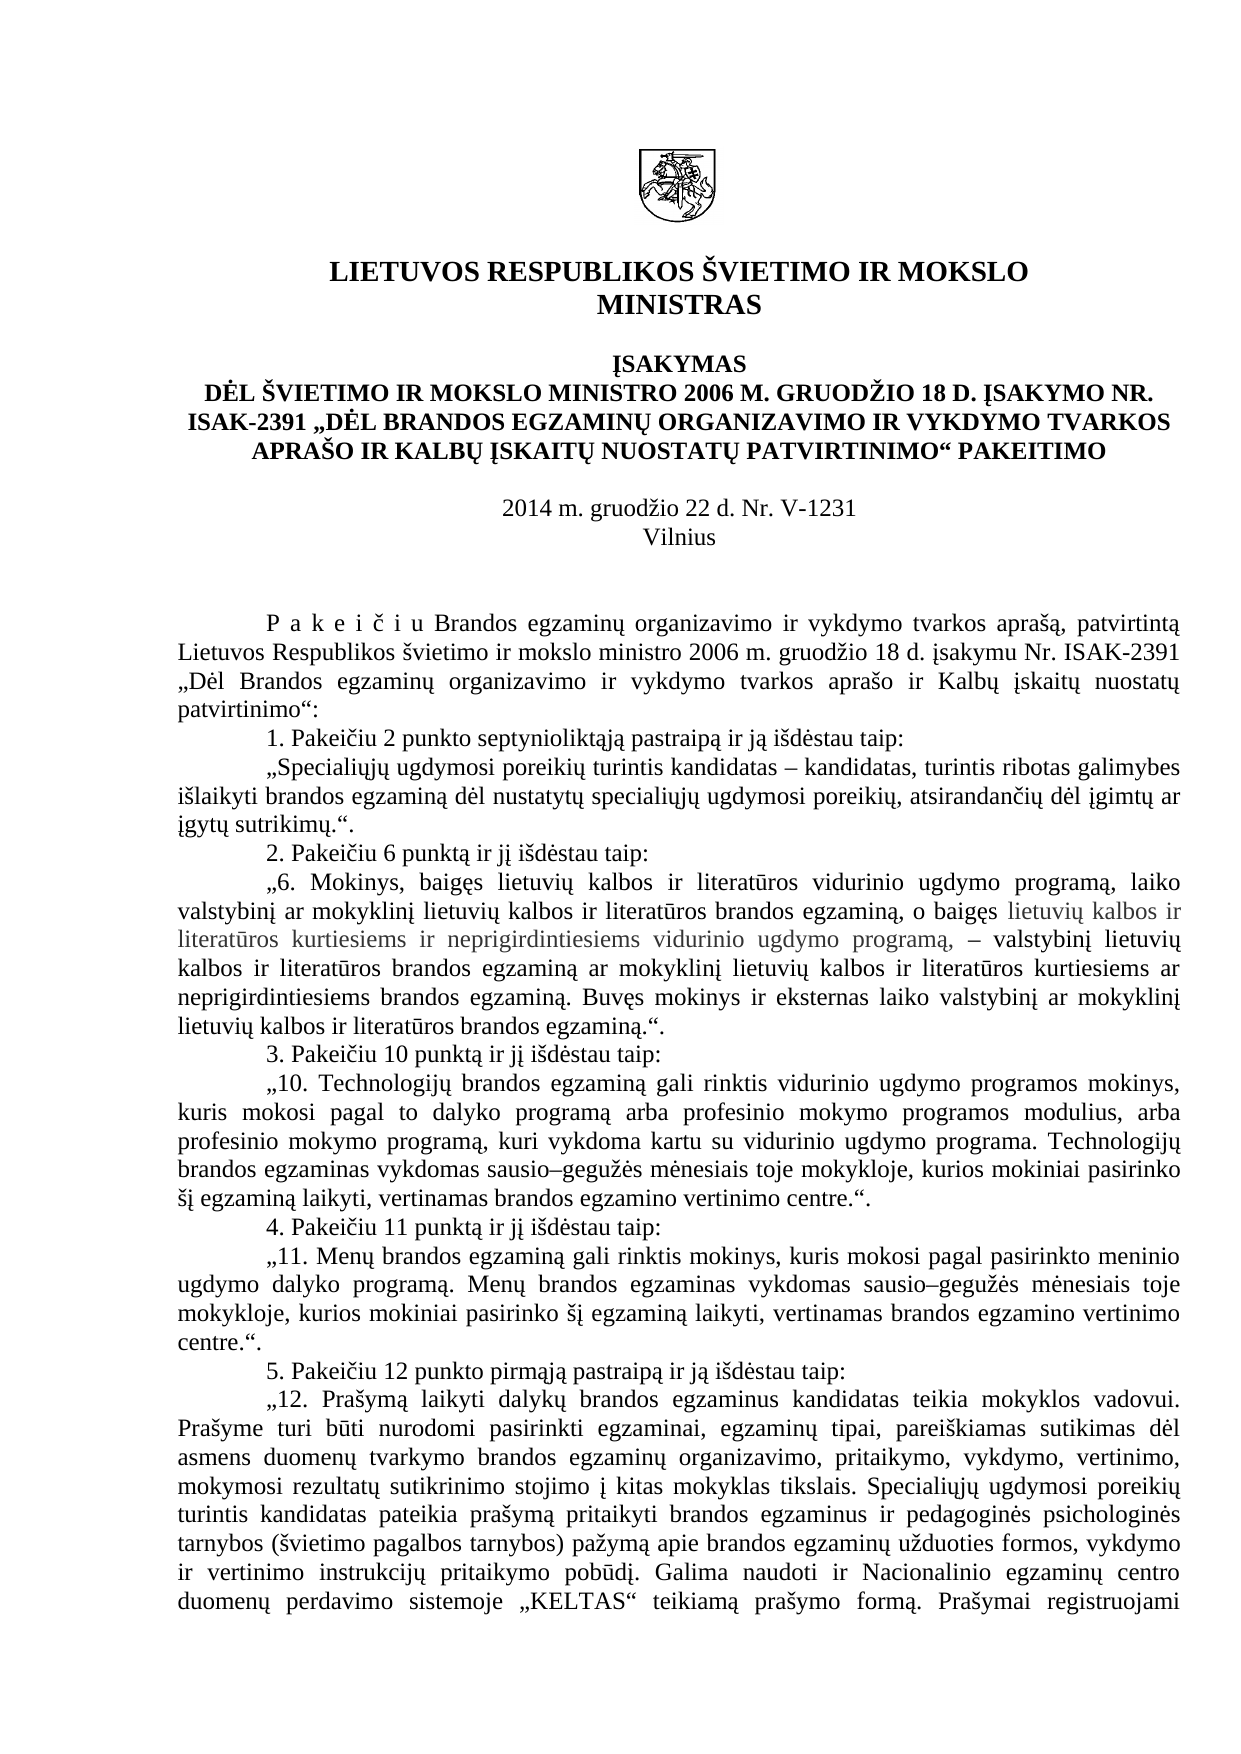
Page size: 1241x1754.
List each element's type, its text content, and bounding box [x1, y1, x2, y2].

text MINISTRAS [177, 287, 1181, 321]
text 2. Pakeičiu 6 punktą ir jį išdėstau taip: [177, 838, 1181, 867]
text 2014 m. gruodžio 22 d. Nr. V-1231 [177, 493, 1181, 522]
text 3. Pakeičiu 10 punktą ir jį išdėstau taip: [177, 1039, 1181, 1068]
text LIETUVOS RESPUBLIKOS ŠVIETIMO IR MOKSLO [177, 254, 1181, 287]
text P a k e i č i u Brandos egzaminų organizavimo ir vykdymo tvarkos aprašą, patvirtintą Lietuvos Respublikos švietimo ir mokslo ministro 2006 m. gruodžio 18 d. įsakymu Nr. ISAK-2391 „Dėl Brandos egzaminų organizavimo ir vykdymo tvarkos aprašo ir Kalbų įskaitų nuostatų patvirtinimo“: [177, 608, 1181, 723]
text „11. Menų brandos egzaminą gali rinktis mokinys, kuris mokosi pagal pasirinkto meninio ugdymo dalyko programą. Menų brandos egzaminas vykdomas sausio–gegužės mėnesiais toje mokykloje, kurios mokiniai pasirinko šį egzaminą laikyti, vertinamas brandos egzamino vertinimo centre.“. [177, 1241, 1181, 1356]
text Vilnius [177, 522, 1181, 551]
text „Specialiųjų ugdymosi poreikių turintis kandidatas – kandidatas, turintis ribotas galimybes išlaikyti brandos egzaminą dėl nustatytų specialiųjų ugdymosi poreikių, atsirandančių dėl įgimtų ar įgytų sutrikimų.“. [177, 752, 1181, 838]
text DĖL ŠVIETIMO IR MOKSLO MINISTRO 2006 M. GRUODŽIO 18 D. ĮSAKYMO NR. ISAK-2391 „DĖL BRANDOS EGZAMINŲ ORGANIZAVIMO IR VYKDYMO TVARKOS APRAŠO IR KALBŲ ĮSKAITŲ NUOSTATŲ PATVIRTINIMO“ PAKEITIMO [177, 378, 1181, 464]
text ĮSAKYMAS [177, 349, 1181, 378]
text „12. Prašymą laikyti dalykų brandos egzaminus kandidatas teikia mokyklos vadovui. Prašyme turi būti nurodomi pasirinkti egzaminai, egzaminų tipai, pareiškiamas sutikimas dėl asmens duomenų tvarkymo brandos egzaminų organizavimo, pritaikymo, vykdymo, vertinimo, mokymosi rezultatų sutikrinimo stojimo į kitas mokyklas tikslais. Specialiųjų ugdymosi poreikių turintis kandidatas pateikia prašymą pritaikyti brandos egzaminus ir pedagoginės psichologinės tarnybos (švietimo pagalbos tarnybos) pažymą apie brandos egzaminų užduoties formos, vykdymo ir vertinimo instrukcijų pritaikymo pobūdį. Galima naudoti ir Nacionalinio egzaminų centro duomenų perdavimo sistemoje „KELTAS“ teikiamą prašymo formą. Prašymai registruojami [177, 1384, 1181, 1614]
text „10. Technologijų brandos egzaminą gali rinktis vidurinio ugdymo programos mokinys, kuris mokosi pagal to dalyko programą arba profesinio mokymo programos modulius, arba profesinio mokymo programą, kuri vykdoma kartu su vidurinio ugdymo programa. Technologijų brandos egzaminas vykdomas sausio–gegužės mėnesiais toje mokykloje, kurios mokiniai pasirinko šį egzaminą laikyti, vertinamas brandos egzamino vertinimo centre.“. [177, 1068, 1181, 1212]
text 1. Pakeičiu 2 punkto septynioliktąją pastraipą ir ją išdėstau taip: [177, 723, 1181, 752]
text 4. Pakeičiu 11 punktą ir jį išdėstau taip: [177, 1212, 1181, 1241]
text „6. Mokinys, baigęs lietuvių kalbos ir literatūros vidurinio ugdymo programą, laiko valstybinį ar mokyklinį lietuvių kalbos ir literatūros brandos egzaminą, o baigęs lietuvių kalbos ir literatūros kurtiesiems ir neprigirdintiesiems vidurinio ugdymo programą, – valstybinį lietuvių kalbos ir literatūros brandos egzaminą ar mokyklinį lietuvių kalbos ir literatūros kurtiesiems ar neprigirdintiesiems brandos egzaminą. Buvęs mokinys ir eksternas laiko valstybinį ar mokyklinį lietuvių kalbos ir literatūros brandos egzaminą.“. [177, 867, 1181, 1039]
text 5. Pakeičiu 12 punkto pirmąją pastraipą ir ją išdėstau taip: [177, 1356, 1181, 1384]
